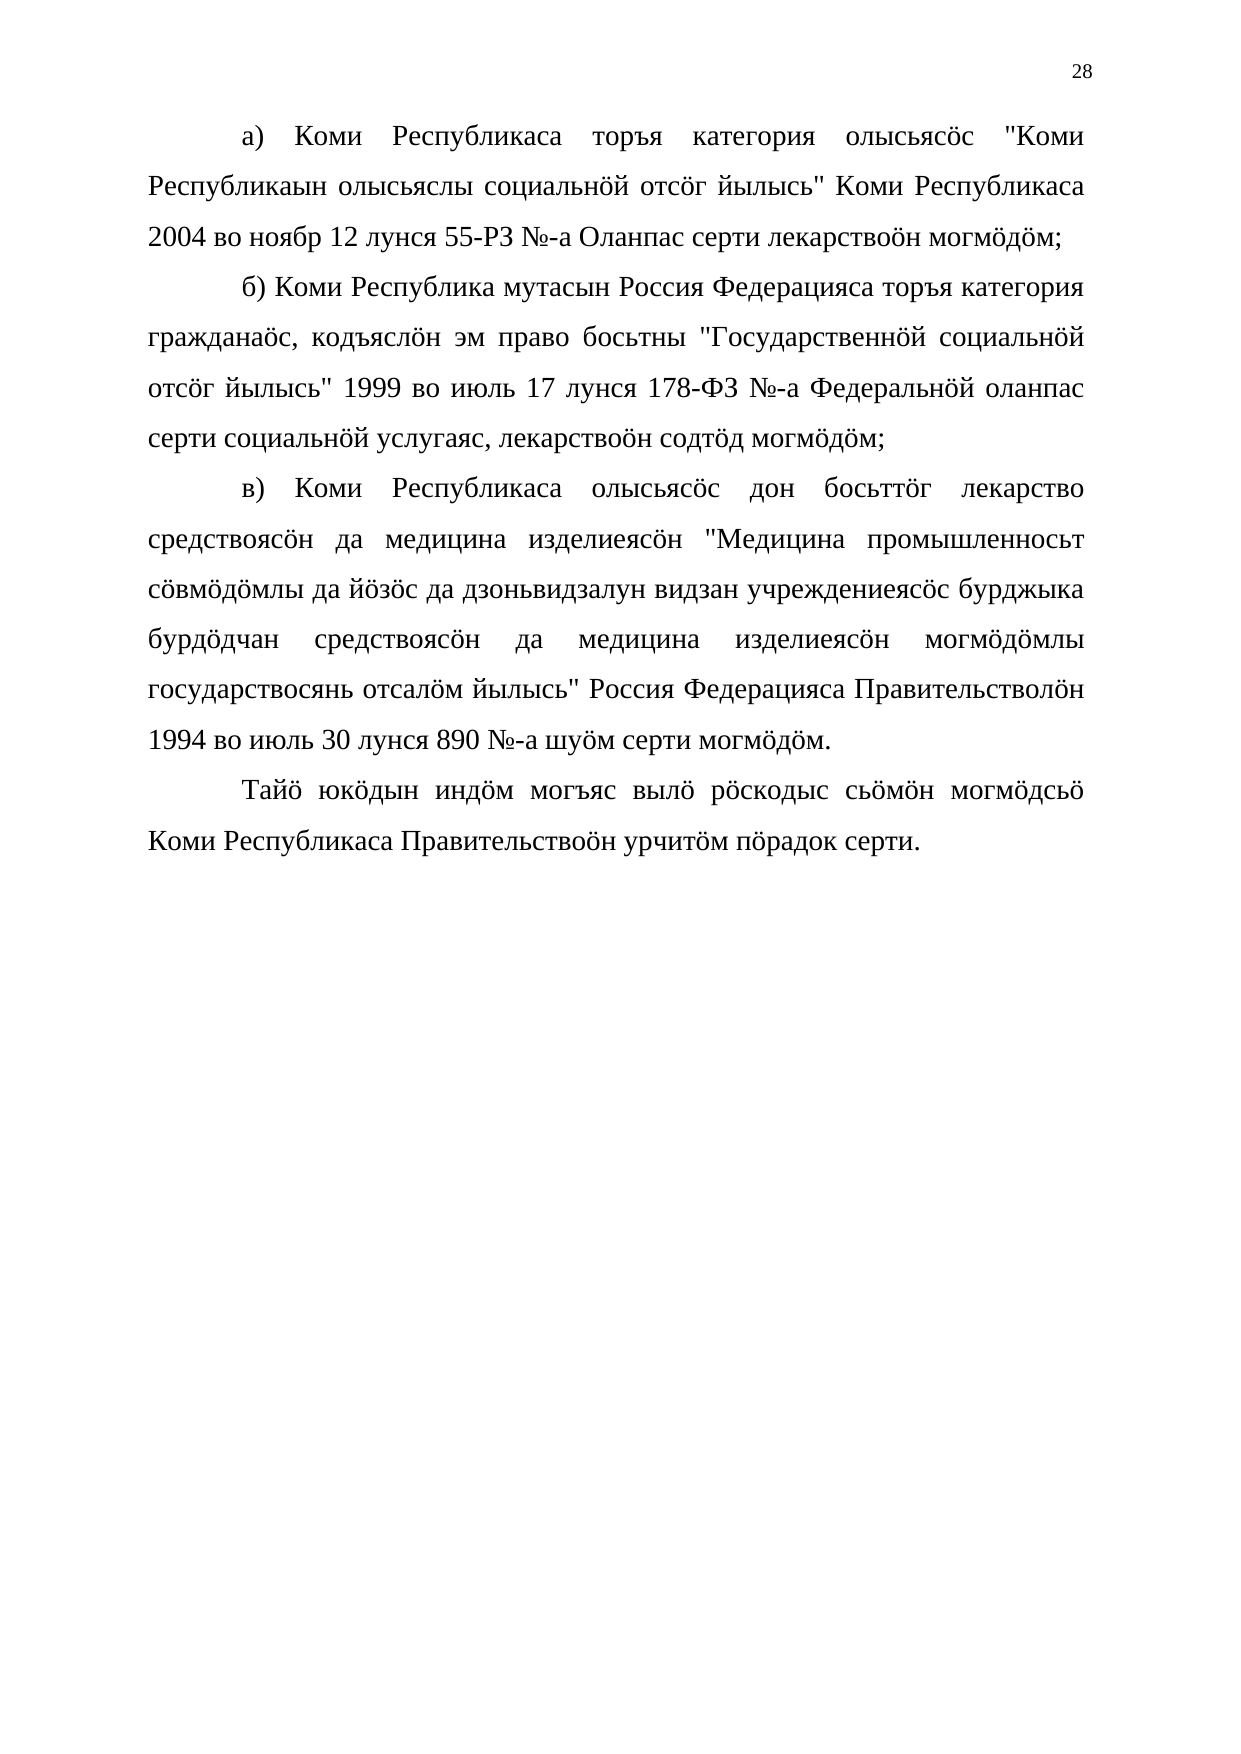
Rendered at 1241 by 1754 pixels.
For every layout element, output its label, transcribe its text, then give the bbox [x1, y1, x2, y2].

text а) Коми Республикаса торъя категория олысьясöс "Коми Республикаын олысьяслы социальнöй отсöг йылысь" Коми Республикаса 2004 во ноябр 12 лунся 55-РЗ №-а Оланпас серти лекарствоöн могмöдöм; [148, 118, 1085, 252]
text б) Коми Республика мутасын Россия Федерацияса торъя категория гражданаöс, кодъяслöн эм право босьтны "Государственнöй социальнöй отсöг йылысь" 1999 во июль 17 лунся 178-ФЗ №-а Федеральнöй оланпас серти социальнöй услугаяс, лекарствоöн содтöд могмöдöм; [148, 269, 1085, 454]
text в) Коми Республикаса олысьясöс дон босьттöг лекарство средствоясöн да медицина изделиеясöн "Медицина промышленносьт сöвмöдöмлы да йöзöс да дзоньвидзалун видзан учреждениеясöс бурджыка бурдöдчан средствоясöн да медицина изделиеясöн могмöдöмлы государствосянь отсалöм йылысь" Россия Федерацияса Правительстволöн 1994 во июль 30 лунся 890 №-а шуöм серти могмöдöм. [148, 470, 1085, 756]
text Тайö юкöдын индöм могъяс вылö рöскодыс сьöмöн могмöдсьö Коми Республикаса Правительствоöн урчитöм пöрадок серти. [148, 772, 1085, 856]
